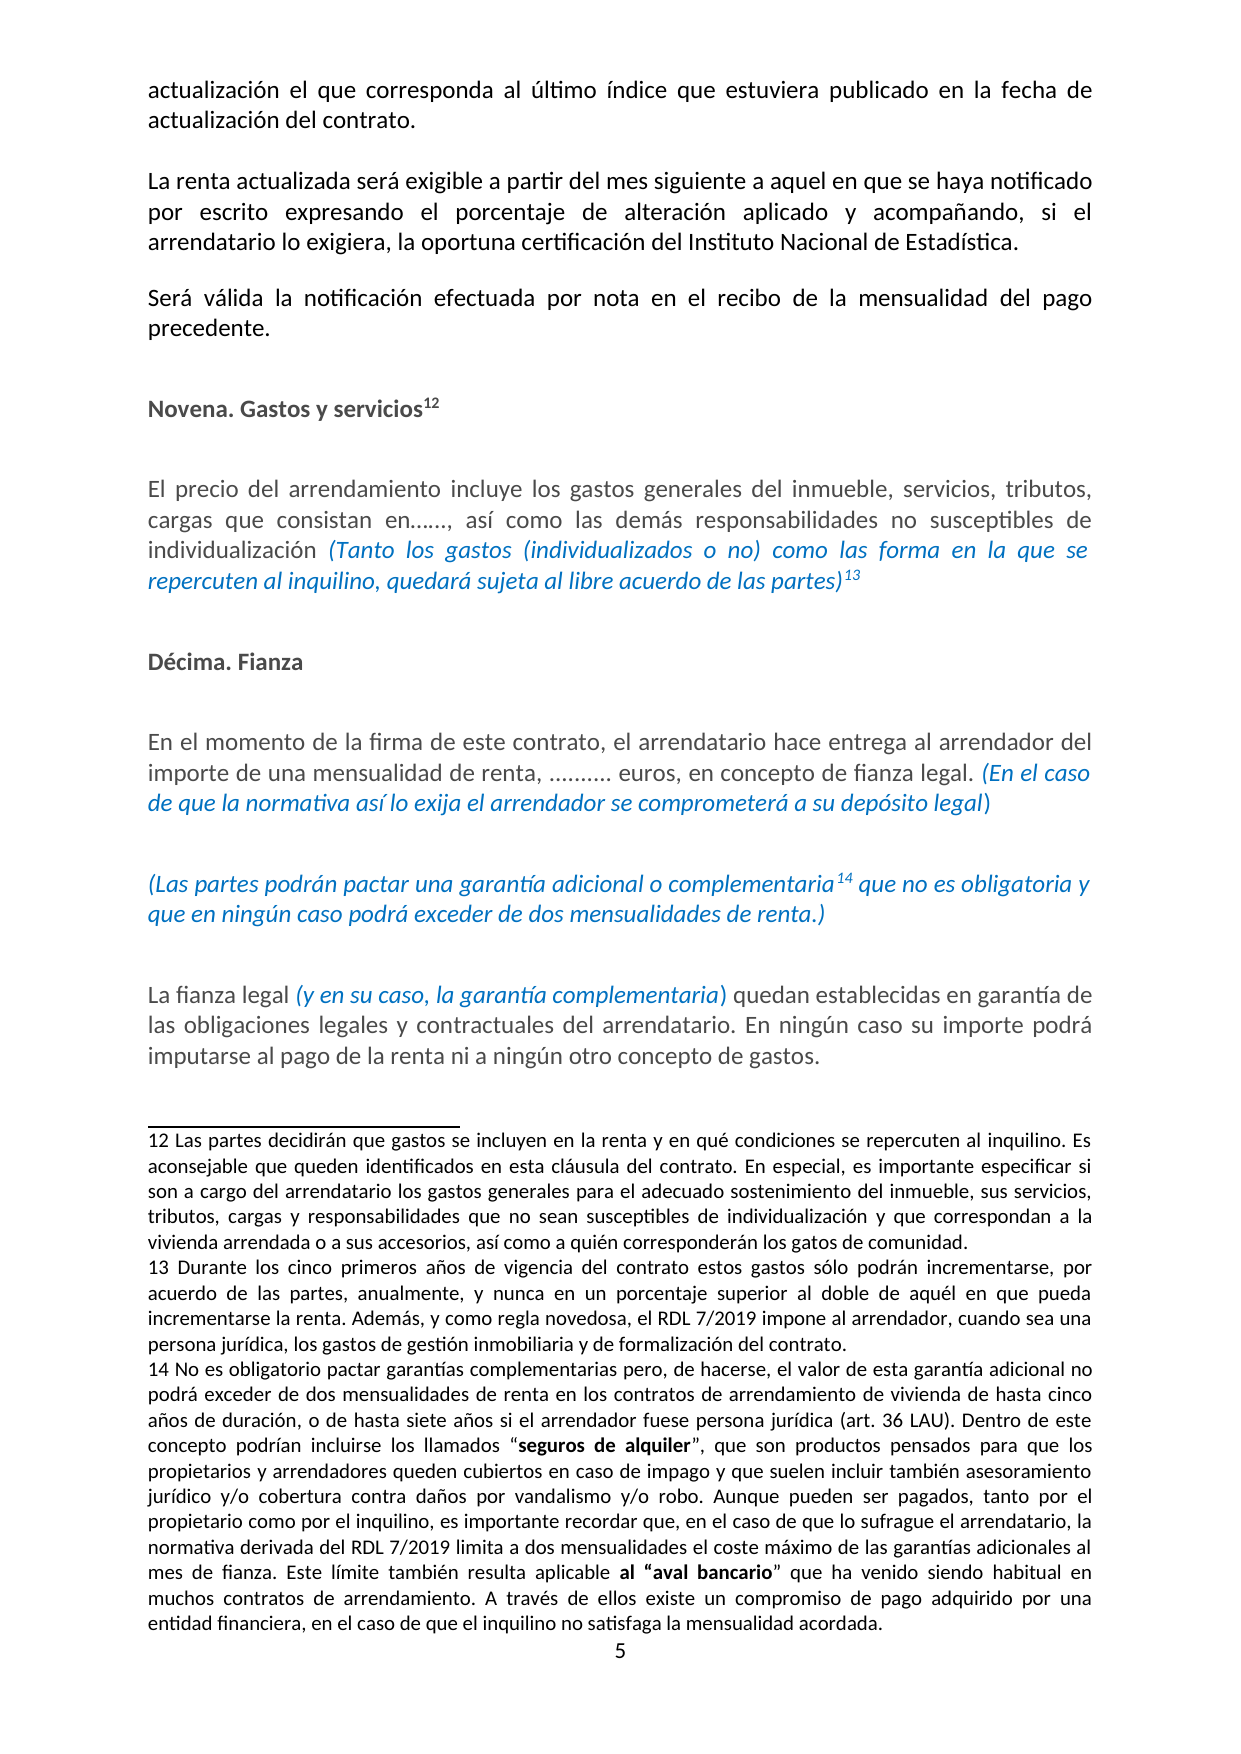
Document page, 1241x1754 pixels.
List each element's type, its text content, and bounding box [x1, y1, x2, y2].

text Novena. Gastos y servicios [148, 393, 1092, 423]
text actualización el que corresponda al último índice que estuviera publicado en la fecha de actualización del contrato. [148, 74, 1092, 135]
text (Las partes podrán pactar una garantía adicional o complementaria que no es obligatoria y que en ningún caso podrá exceder de dos mensualidades de renta.) [148, 868, 1092, 929]
text La renta actualizada será exigible a partir del mes siguiente a aquel en que se haya notificado por escrito expresando el porcentaje de alteración aplicado y acompañando, si el arrendatario lo exigiera, la oportuna certificación del Instituto Nacional de Estadística. [148, 165, 1092, 257]
text Las partes decidirán que gastos se incluyen en la renta y en qué condiciones se repercuten al inquilino. Es aconsejable que queden identificados en esta cláusula del contrato. En especial, es importante especificar si son a cargo del arrendatario los gastos generales para el adecuado sostenimiento del inmueble, sus servicios, tributos, cargas y responsabilidades que no sean susceptibles de individualización y que correspondan a la vivienda arrendada o a sus accesorios, así como a quién corresponderán los gatos de comunidad. [148, 1127, 1092, 1254]
text Décima. Fianza [148, 646, 1092, 676]
text Será válida la notificación efectuada por nota en el recibo de la mensualidad del pago precedente. [148, 282, 1092, 343]
text La fianza legal (y en su caso, la garantía complementaria) quedan establecidas en garantía de las obligaciones legales y contractuales del arrendatario. En ningún caso su importe podrá imputarse al pago de la renta ni a ningún otro concepto de gastos. [148, 979, 1092, 1070]
text En el momento de la firma de este contrato, el arrendatario hace entrega al arrendador del importe de una mensualidad de renta, .......... euros, en concepto de fianza legal. (En el caso de que la normativa así lo exija el arrendador se comprometerá a su depósito legal) [148, 726, 1092, 818]
text No es obligatorio pactar garantías complementarias pero, de hacerse, el valor de esta garantía adicional no podrá exceder de dos mensualidades de renta en los contratos de arrendamiento de vivienda de hasta cinco años de duración, o de hasta siete años si el arrendador fuese persona jurídica (art. 36 LAU). Dentro de este concepto podrían incluirse los llamados “seguros de alquiler”, que son productos pensados para que los propietarios y arrendadores queden cubiertos en caso de impago y que suelen incluir también asesoramiento jurídico y/o cobertura contra daños por vandalismo y/o robo. Aunque pueden ser pagados, tanto por el propietario como por el inquilino, es importante recordar que, en el caso de que lo sufrague el arrendatario, la normativa derivada del RDL 7/2019 limita a dos mensualidades el coste máximo de las garantías adicionales al mes de fianza. Este límite también resulta aplicable al “aval bancario” que ha venido siendo habitual en muchos contratos de arrendamiento. A través de ellos existe un compromiso de pago adquirido por una entidad financiera, en el caso de que el inquilino no satisfaga la mensualidad acordada. [148, 1356, 1092, 1636]
text Durante los cinco primeros años de vigencia del contrato estos gastos sólo podrán incrementarse, por acuerdo de las partes, anualmente, y nunca en un porcentaje superior al doble de aquél en que pueda incrementarse la renta. Además, y como regla novedosa, el RDL 7/2019 impone al arrendador, cuando sea una persona jurídica, los gastos de gestión inmobiliaria y de formalización del contrato. [148, 1254, 1092, 1356]
text El precio del arrendamiento incluye los gastos generales del inmueble, servicios, tributos, cargas que consistan en…..., así como las demás responsabilidades no susceptibles de individualización (Tanto los gastos (individualizados o no) como las forma en la que se repercuten al inquilino, quedará sujeta al libre acuerdo de las partes) [148, 473, 1092, 596]
